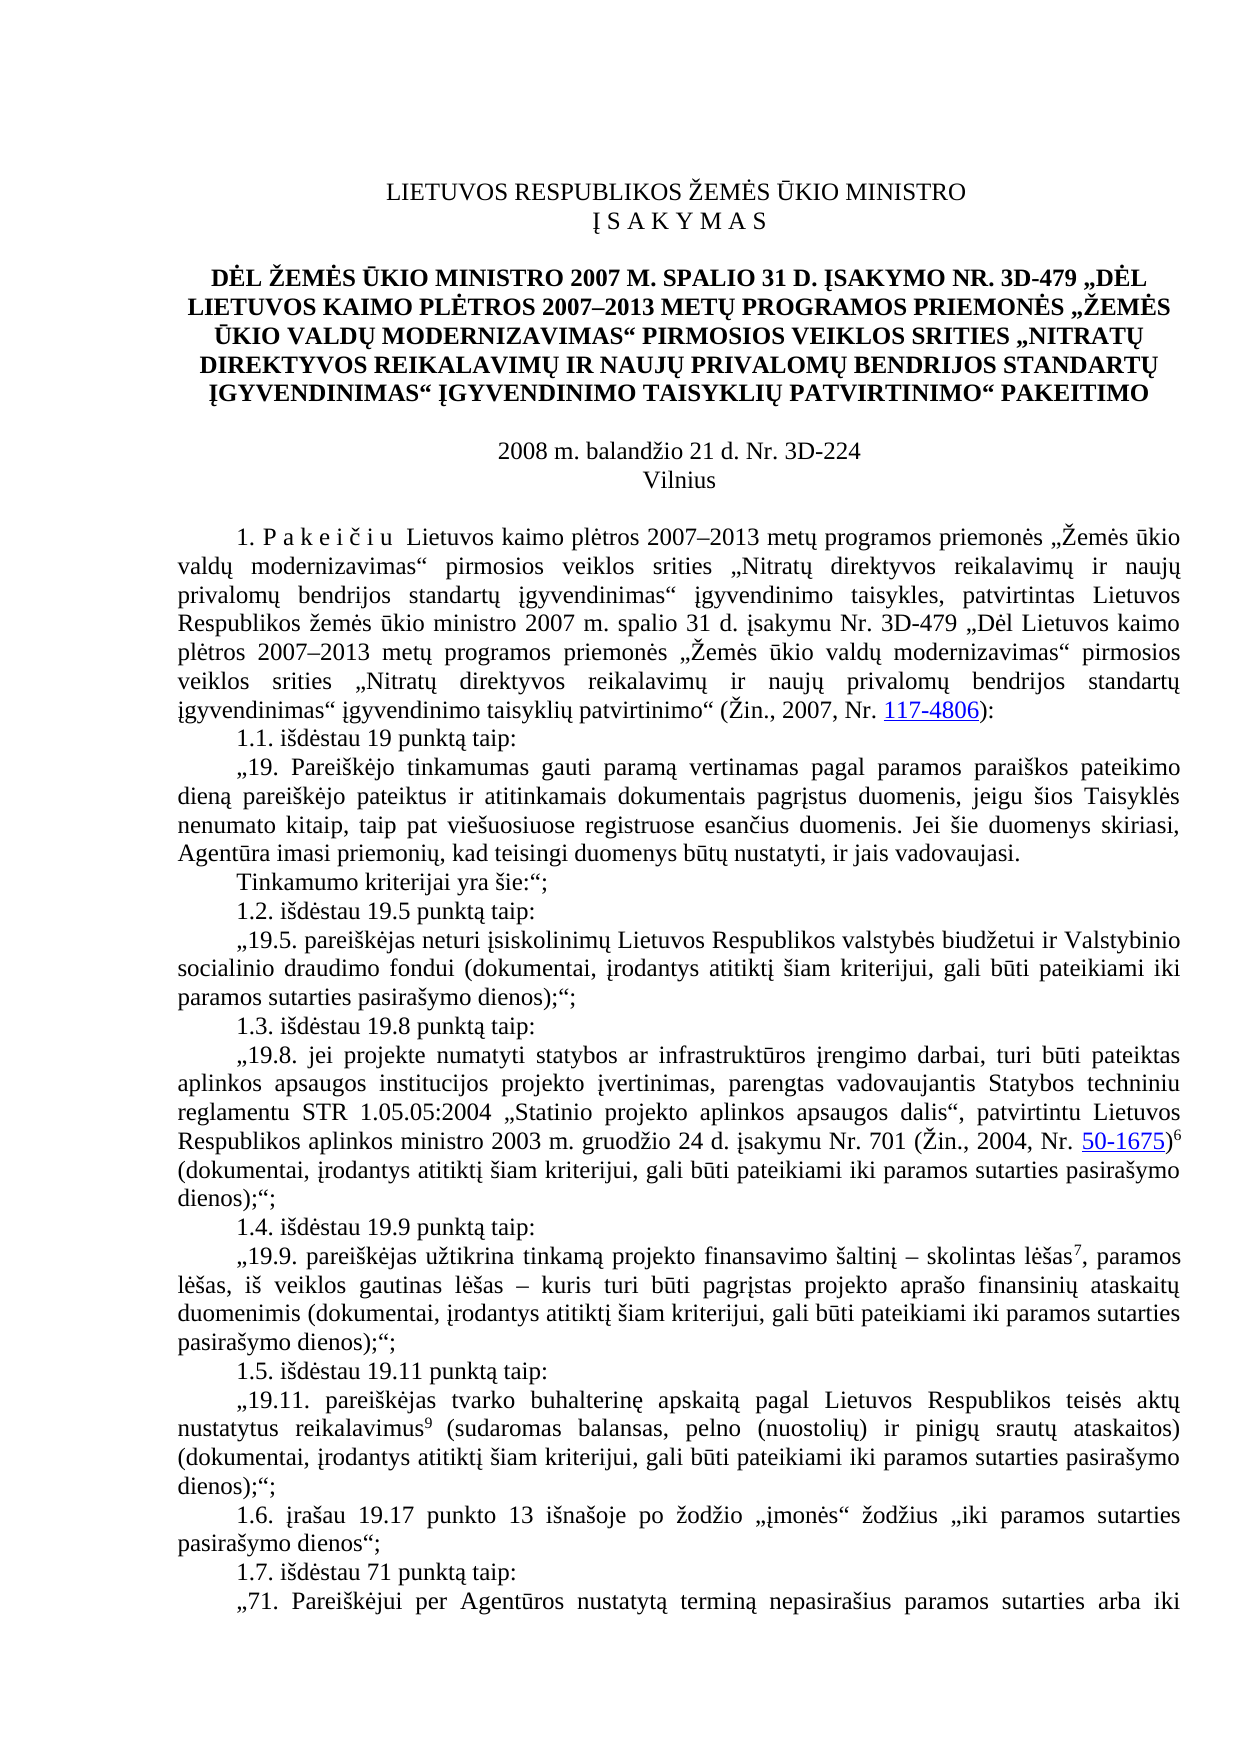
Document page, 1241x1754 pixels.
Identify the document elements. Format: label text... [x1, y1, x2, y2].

text 1.4. išdėstau 19.9 punktą taip: [177, 1212, 1181, 1241]
text ĮSAKYMAS [177, 206, 1181, 235]
text „19.8. jei projekte numatyti statybos ar infrastruktūros įrengimo darbai, turi būti pateiktas aplinkos apsaugos institucijos projekto įvertinimas, parengtas vadovaujantis Statybos techniniu reglamentu STR 1.05.05:2004 „Statinio projekto aplinkos apsaugos dalis“, patvirtintu Lietuvos Respublikos aplinkos ministro 2003 m. gruodžio 24 d. įsakymu Nr. 701 (Žin., 2004, Nr. 50-1675)6 (dokumentai, įrodantys atitiktį šiam kriterijui, gali būti pateikiami iki paramos sutarties pasirašymo dienos);“; [177, 1040, 1181, 1212]
text 1.3. išdėstau 19.8 punktą taip: [177, 1011, 1181, 1040]
text Vilnius [177, 465, 1181, 493]
text „19. Pareiškėjo tinkamumas gauti paramą vertinamas pagal paramos paraiškos pateikimo dieną pareiškėjo pateiktus ir atitinkamais dokumentais pagrįstus duomenis, jeigu šios Taisyklės nenumato kitaip, taip pat viešuosiuose registruose esančius duomenis. Jei šie duomenys skiriasi, Agentūra imasi priemonių, kad teisingi duomenys būtų nustatyti, ir jais vadovaujasi. [177, 752, 1181, 867]
text „71. Pareiškėjui per Agentūros nustatytą terminą nepasirašius paramos sutarties arba iki [177, 1586, 1181, 1615]
text 1.6. įrašau 19.17 punkto 13 išnašoje po žodžio „įmonės“ žodžius „iki paramos sutarties pasirašymo dienos“; [177, 1500, 1181, 1557]
text 1.2. išdėstau 19.5 punktą taip: [177, 896, 1181, 925]
text LIETUVOS RESPUBLIKOS ŽEMĖS ŪKIO MINISTRO [177, 177, 1181, 206]
text „19.11. pareiškėjas tvarko buhalterinę apskaitą pagal Lietuvos Respublikos teisės aktų nustatytus reikalavimus9 (sudaromas balansas, pelno (nuostolių) ir pinigų srautų ataskaitos) (dokumentai, įrodantys atitiktį šiam kriterijui, gali būti pateikiami iki paramos sutarties pasirašymo dienos);“; [177, 1385, 1181, 1500]
text „19.9. pareiškėjas užtikrina tinkamą projekto finansavimo šaltinį – skolintas lėšas7, paramos lėšas, iš veiklos gautinas lėšas – kuris turi būti pagrįstas projekto aprašo finansinių ataskaitų duomenimis (dokumentai, įrodantys atitiktį šiam kriterijui, gali būti pateikiami iki paramos sutarties pasirašymo dienos);“; [177, 1241, 1181, 1356]
text 1. Pakeičiu Lietuvos kaimo plėtros 2007–2013 metų programos priemonės „Žemės ūkio valdų modernizavimas“ pirmosios veiklos srities „Nitratų direktyvos reikalavimų ir naujų privalomų bendrijos standartų įgyvendinimas“ įgyvendinimo taisykles, patvirtintas Lietuvos Respublikos žemės ūkio ministro 2007 m. spalio 31 d. įsakymu Nr. 3D-479 „Dėl Lietuvos kaimo plėtros 2007–2013 metų programos priemonės „Žemės ūkio valdų modernizavimas“ pirmosios veiklos srities „Nitratų direktyvos reikalavimų ir naujų privalomų bendrijos standartų įgyvendinimas“ įgyvendinimo taisyklių patvirtinimo“ (Žin., 2007, Nr. 117-4806): [177, 522, 1181, 723]
text Tinkamumo kriterijai yra šie:“; [177, 867, 1181, 896]
text DĖL ŽEMĖS ŪKIO MINISTRO 2007 M. SPALIO 31 D. ĮSAKYMO NR. 3D-479 „DĖL LIETUVOS KAIMO PLĖTROS 2007–2013 METŲ PROGRAMOS PRIEMONĖS „ŽEMĖS ŪKIO VALDŲ MODERNIZAVIMAS“ PIRMOSIOS VEIKLOS SRITIES „NITRATŲ DIREKTYVOS REIKALAVIMŲ IR NAUJŲ PRIVALOMŲ BENDRIJOS STANDARTŲ ĮGYVENDINIMAS“ ĮGYVENDINIMO TAISYKLIŲ PATVIRTINIMO“ PAKEITIMO [177, 263, 1181, 407]
text 2008 m. balandžio 21 d. Nr. 3D-224 [177, 436, 1181, 465]
text „19.5. pareiškėjas neturi įsiskolinimų Lietuvos Respublikos valstybės biudžetui ir Valstybinio socialinio draudimo fondui (dokumentai, įrodantys atitiktį šiam kriterijui, gali būti pateikiami iki paramos sutarties pasirašymo dienos);“; [177, 925, 1181, 1011]
text 1.1. išdėstau 19 punktą taip: [177, 723, 1181, 752]
text 1.7. išdėstau 71 punktą taip: [177, 1557, 1181, 1586]
text 1.5. išdėstau 19.11 punktą taip: [177, 1356, 1181, 1385]
